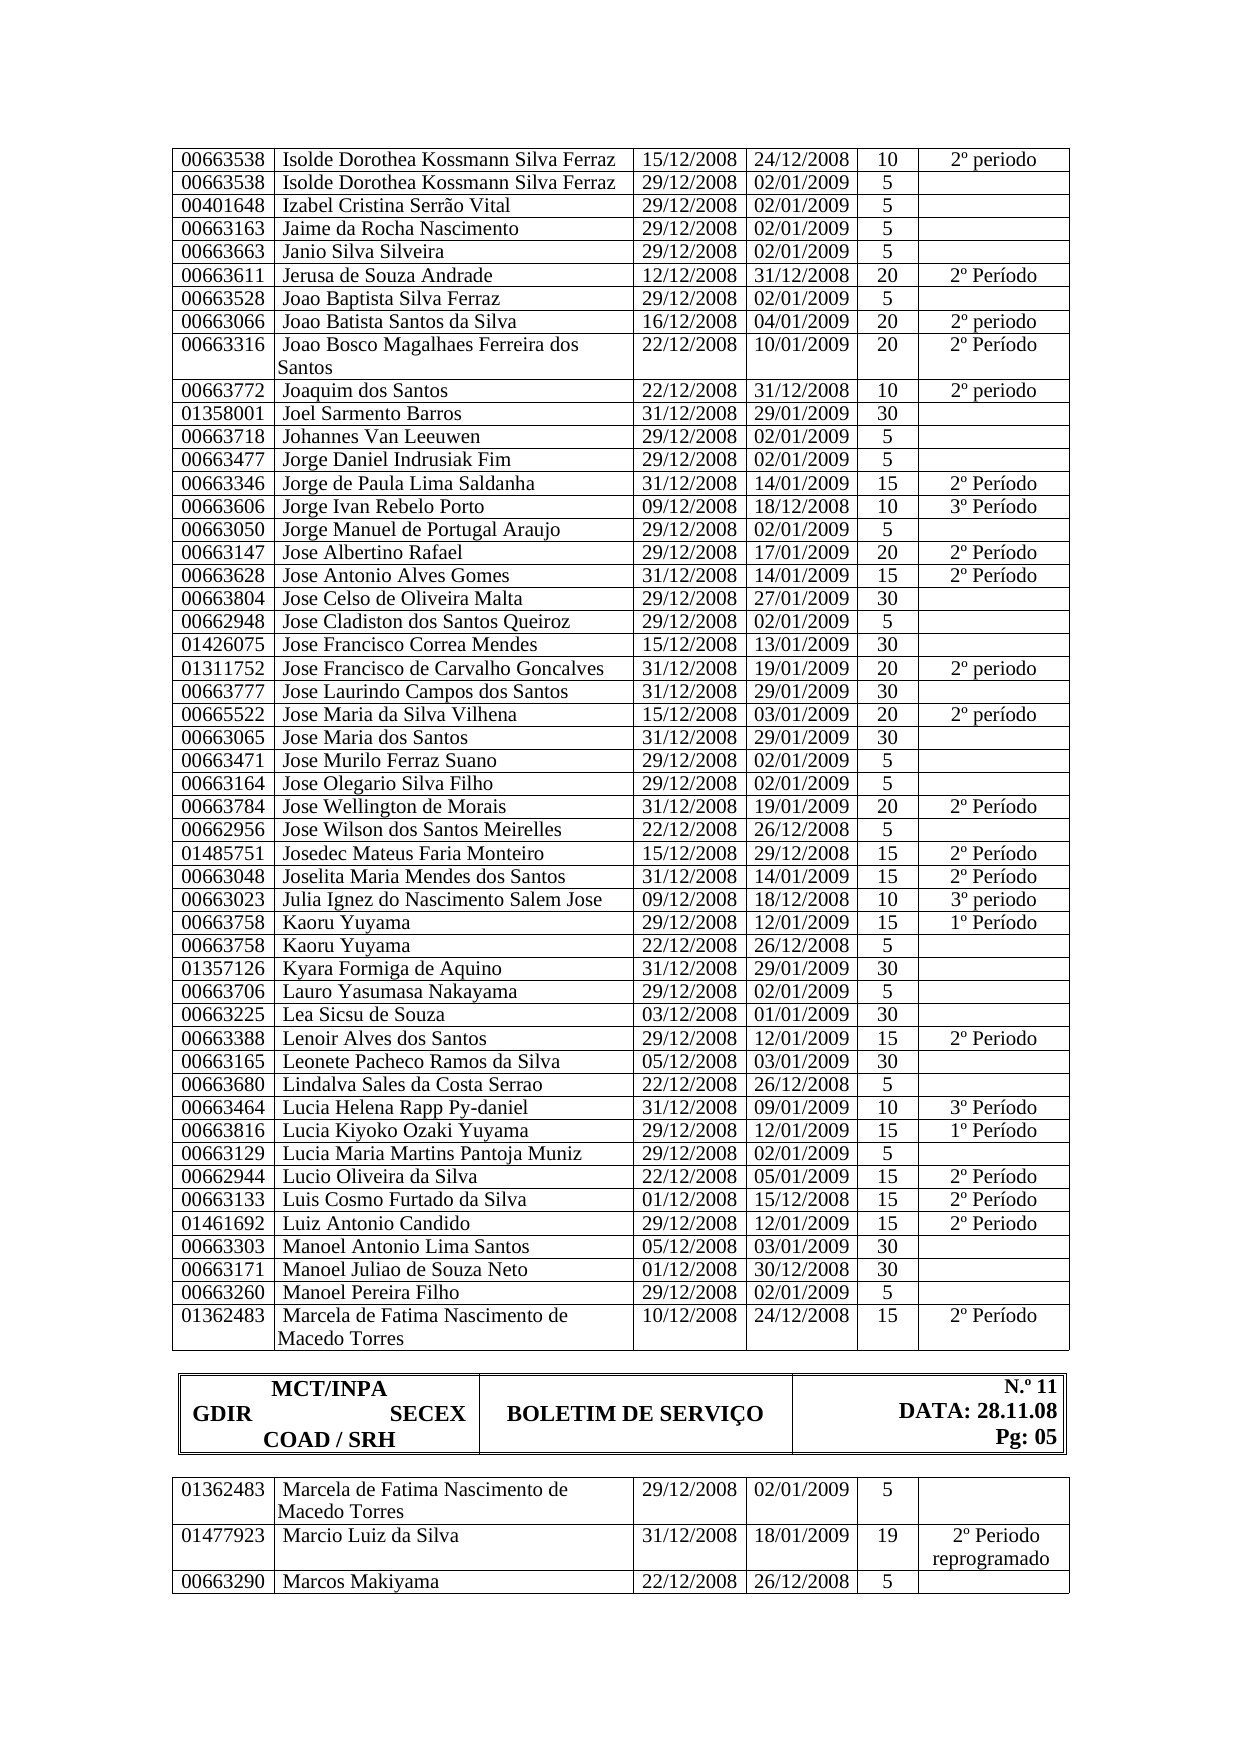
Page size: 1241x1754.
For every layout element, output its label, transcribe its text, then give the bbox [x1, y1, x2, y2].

table_cell 2º Periodo [919, 1212, 1069, 1234]
table_cell 00663816 [173, 1120, 274, 1142]
table_cell 00401648 [173, 195, 274, 217]
table_cell 2º Período [919, 1189, 1069, 1211]
table_cell [919, 588, 1069, 610]
table_cell Jaime da Rocha Nascimento [275, 218, 633, 240]
table_cell 31/12/2008 [634, 727, 746, 749]
table_cell 30 [858, 1259, 918, 1281]
table_cell 29/12/2008 [634, 287, 746, 309]
table_cell 5 [858, 750, 918, 772]
table_cell 12/01/2009 [747, 1212, 857, 1234]
table_cell Manoel Pereira Filho [275, 1282, 633, 1304]
table_cell 00663528 [173, 287, 274, 309]
table_cell 19/01/2009 [747, 657, 857, 679]
table_cell Luiz Antonio Candido [275, 1212, 633, 1234]
table_cell 5 [858, 426, 918, 448]
table_cell 14/01/2009 [747, 866, 857, 888]
table_cell Joao Baptista Silva Ferraz [275, 287, 633, 309]
table_cell 2º Período [919, 796, 1069, 818]
table_cell 10/12/2008 [634, 1305, 746, 1350]
table_cell 2º Período [919, 542, 1069, 564]
table_cell 29/01/2009 [747, 727, 857, 749]
table_cell [919, 681, 1069, 703]
table_cell 5 [858, 819, 918, 841]
table_cell [919, 935, 1069, 957]
table_cell 02/01/2009 [747, 449, 857, 471]
table_cell [919, 287, 1069, 309]
table_cell 30 [858, 681, 918, 703]
table_cell 20 [858, 542, 918, 564]
table_cell 29/12/2008 [634, 519, 746, 541]
table_cell [919, 1236, 1069, 1258]
table_cell 2º periodo [919, 380, 1069, 402]
table_cell 20 [858, 334, 918, 379]
table_cell 00663477 [173, 449, 274, 471]
table_cell 5 [858, 611, 918, 633]
table_cell [919, 727, 1069, 749]
table_cell 20 [858, 657, 918, 679]
table_cell 09/01/2009 [747, 1097, 857, 1119]
table_cell 2º Período [919, 1166, 1069, 1188]
table_cell 00665522 [173, 704, 274, 726]
table_cell 15 [858, 866, 918, 888]
table_cell 05/12/2008 [634, 1051, 746, 1073]
table_cell 15 [858, 842, 918, 864]
table_cell 01485751 [173, 842, 274, 864]
table_cell 29/12/2008 [634, 1282, 746, 1304]
table_cell 29/01/2009 [747, 958, 857, 980]
table_cell [919, 773, 1069, 795]
table_cell 01/12/2008 [634, 1189, 746, 1211]
table_cell 3º Período [919, 496, 1069, 518]
table_cell 00663628 [173, 565, 274, 587]
table_cell 00663023 [173, 889, 274, 911]
table_cell 26/12/2008 [747, 935, 857, 957]
table_cell 00663066 [173, 311, 274, 333]
table_cell 29/12/2008 [634, 195, 746, 217]
table_cell Kaoru Yuyama [275, 912, 633, 934]
table_cell 2º Período [919, 334, 1069, 379]
table_cell Jorge de Paula Lima Saldanha [275, 472, 633, 494]
table_cell 29/12/2008 [634, 172, 746, 194]
table_cell 5 [858, 241, 918, 263]
table_cell 04/01/2009 [747, 311, 857, 333]
table_cell 20 [858, 796, 918, 818]
table_cell Lucio Oliveira da Silva [275, 1166, 633, 1188]
table_cell 01357126 [173, 958, 274, 980]
table_cell [919, 426, 1069, 448]
table_header Marcela de Fatima Nascimento de Macedo Torres [275, 1478, 633, 1523]
table_cell 00663663 [173, 241, 274, 263]
table_cell 00663758 [173, 912, 274, 934]
table_cell 01311752 [173, 657, 274, 679]
table_cell 29/12/2008 [634, 588, 746, 610]
table_cell 02/01/2009 [747, 773, 857, 795]
table_cell 31/12/2008 [634, 796, 746, 818]
table_cell 14/01/2009 [747, 472, 857, 494]
table_cell Johannes Van Leeuwen [275, 426, 633, 448]
table_cell 31/12/2008 [747, 264, 857, 286]
table_cell 02/01/2009 [747, 519, 857, 541]
table_cell Joselita Maria Mendes dos Santos [275, 866, 633, 888]
table_cell 00663225 [173, 1004, 274, 1026]
table_cell Leonete Pacheco Ramos da Silva [275, 1051, 633, 1073]
table_cell Kyara Formiga de Aquino [275, 958, 633, 980]
table_cell 00663316 [173, 334, 274, 379]
table_cell Joel Sarmento Barros [275, 403, 633, 425]
table_cell 14/01/2009 [747, 565, 857, 587]
table_cell 30 [858, 588, 918, 610]
table_cell Jose Albertino Rafael [275, 542, 633, 564]
table_cell 3º periodo [919, 889, 1069, 911]
table_cell Jose Cladiston dos Santos Queiroz [275, 611, 633, 633]
table_cell 2º Periodo reprogramado [919, 1525, 1069, 1569]
table_cell 09/12/2008 [634, 496, 746, 518]
table_cell 00663065 [173, 727, 274, 749]
table_header BOLETIM DE SERVIÇO [480, 1376, 792, 1452]
table_cell 5 [858, 195, 918, 217]
table_cell 02/01/2009 [747, 172, 857, 194]
table_cell 20 [858, 311, 918, 333]
table_cell Kaoru Yuyama [275, 935, 633, 957]
table_cell Jose Murilo Ferraz Suano [275, 750, 633, 772]
table_cell [919, 1074, 1069, 1096]
table_cell 29/12/2008 [634, 611, 746, 633]
table_cell 15 [858, 472, 918, 494]
table_cell 5 [858, 1074, 918, 1096]
table_cell 00663784 [173, 796, 274, 818]
table_cell Lucia Kiyoko Ozaki Yuyama [275, 1120, 633, 1142]
table_cell [919, 241, 1069, 263]
table_cell 02/01/2009 [747, 426, 857, 448]
table_cell 31/12/2008 [634, 1097, 746, 1119]
table_cell Jose Laurindo Campos dos Santos [275, 681, 633, 703]
table_cell 2º periodo [919, 657, 1069, 679]
table_cell Jose Francisco de Carvalho Goncalves [275, 657, 633, 679]
table_cell 09/12/2008 [634, 889, 746, 911]
table_cell 00662948 [173, 611, 274, 633]
table_cell 01/01/2009 [747, 1004, 857, 1026]
table_cell 20 [858, 264, 918, 286]
table_cell 29/12/2008 [634, 1143, 746, 1165]
table_cell 02/01/2009 [747, 750, 857, 772]
table_cell 10 [858, 149, 918, 171]
table_cell Jose Wilson dos Santos Meirelles [275, 819, 633, 841]
table_cell 00663129 [173, 1143, 274, 1165]
table_cell [919, 611, 1069, 633]
table_cell 15/12/2008 [634, 634, 746, 656]
table_cell 5 [858, 218, 918, 240]
table_cell 5 [858, 287, 918, 309]
table_cell [919, 195, 1069, 217]
table_cell Manoel Antonio Lima Santos [275, 1236, 633, 1258]
table_cell 10 [858, 496, 918, 518]
table_cell Jorge Daniel Indrusiak Fim [275, 449, 633, 471]
table_cell Luis Cosmo Furtado da Silva [275, 1189, 633, 1211]
table_cell 01426075 [173, 634, 274, 656]
table_cell Isolde Dorothea Kossmann Silva Ferraz [275, 172, 633, 194]
table_cell 24/12/2008 [747, 149, 857, 171]
table_cell 02/01/2009 [747, 287, 857, 309]
table_cell 03/01/2009 [747, 1236, 857, 1258]
table_cell 00663260 [173, 1282, 274, 1304]
table_cell 3º Período [919, 1097, 1069, 1119]
table_cell 00663777 [173, 681, 274, 703]
table_header 5 [858, 1478, 918, 1523]
table_cell 5 [858, 519, 918, 541]
table_cell 29/12/2008 [634, 750, 746, 772]
table_cell 29/01/2009 [747, 681, 857, 703]
table_cell 03/01/2009 [747, 704, 857, 726]
table_cell 10 [858, 889, 918, 911]
table_cell [919, 981, 1069, 1003]
table_cell 5 [858, 981, 918, 1003]
table_cell [919, 1004, 1069, 1026]
table_header 02/01/2009 [747, 1478, 857, 1523]
table_cell Jose Maria da Silva Vilhena [275, 704, 633, 726]
table_cell 29/12/2008 [634, 981, 746, 1003]
table_cell 5 [858, 172, 918, 194]
table_cell 05/12/2008 [634, 1236, 746, 1258]
table_cell 12/01/2009 [747, 1120, 857, 1142]
table_cell 22/12/2008 [634, 1166, 746, 1188]
table_cell 15/12/2008 [634, 842, 746, 864]
table_cell 00663538 [173, 172, 274, 194]
table_cell 00663680 [173, 1074, 274, 1096]
table_cell 31/12/2008 [634, 565, 746, 587]
table_cell 00662956 [173, 819, 274, 841]
table_cell [919, 449, 1069, 471]
table_cell [919, 819, 1069, 841]
table_cell Lindalva Sales da Costa Serrao [275, 1074, 633, 1096]
table_cell 00663471 [173, 750, 274, 772]
table_cell 22/12/2008 [634, 935, 746, 957]
table_cell 02/01/2009 [747, 981, 857, 1003]
table_cell 02/01/2009 [747, 1143, 857, 1165]
table_cell [919, 1051, 1069, 1073]
table_cell 00663171 [173, 1259, 274, 1281]
table_cell 22/12/2008 [634, 380, 746, 402]
table_cell 03/01/2009 [747, 1051, 857, 1073]
table_cell [919, 1143, 1069, 1165]
table_cell 05/01/2009 [747, 1166, 857, 1188]
table_cell Jose Francisco Correa Mendes [275, 634, 633, 656]
table_cell 12/01/2009 [747, 912, 857, 934]
table_cell Lucia Helena Rapp Py-daniel [275, 1097, 633, 1119]
table_header 29/12/2008 [634, 1478, 746, 1523]
table_cell 1º Período [919, 1120, 1069, 1142]
table_cell Jose Olegario Silva Filho [275, 773, 633, 795]
table_cell 2º Período [919, 565, 1069, 587]
table_cell 00663346 [173, 472, 274, 494]
table_cell 13/01/2009 [747, 634, 857, 656]
table_cell Joaquim dos Santos [275, 380, 633, 402]
table_cell 29/12/2008 [634, 241, 746, 263]
table_cell 00663163 [173, 218, 274, 240]
table_cell 30 [858, 403, 918, 425]
table_cell [919, 218, 1069, 240]
table_cell 22/12/2008 [634, 1571, 746, 1593]
table_cell 29/12/2008 [634, 218, 746, 240]
table_cell 30 [858, 634, 918, 656]
table_cell 31/12/2008 [634, 472, 746, 494]
table_cell 00663464 [173, 1097, 274, 1119]
table_cell 5 [858, 773, 918, 795]
table_cell 15 [858, 565, 918, 587]
table_cell 29/12/2008 [747, 842, 857, 864]
table_cell 30/12/2008 [747, 1259, 857, 1281]
table_cell [919, 750, 1069, 772]
table_cell 00663147 [173, 542, 274, 564]
table_cell 16/12/2008 [634, 311, 746, 333]
table_cell 22/12/2008 [634, 334, 746, 379]
table_cell 02/01/2009 [747, 195, 857, 217]
table_cell 26/12/2008 [747, 819, 857, 841]
table_cell 1º Período [919, 912, 1069, 934]
table_cell 29/12/2008 [634, 542, 746, 564]
table_cell 2º Período [919, 1305, 1069, 1350]
table_cell 00663606 [173, 496, 274, 518]
table_cell 00662944 [173, 1166, 274, 1188]
table_cell 30 [858, 1004, 918, 1026]
table_cell [919, 1259, 1069, 1281]
table_cell [919, 172, 1069, 194]
table_cell 02/01/2009 [747, 1282, 857, 1304]
table_cell Jerusa de Souza Andrade [275, 264, 633, 286]
table_cell 01358001 [173, 403, 274, 425]
table_cell 2º Período [919, 842, 1069, 864]
table_cell 29/12/2008 [634, 1027, 746, 1049]
table_cell Joao Bosco Magalhaes Ferreira dos Santos [275, 334, 633, 379]
table_cell 15/12/2008 [634, 149, 746, 171]
table_cell Lauro Yasumasa Nakayama [275, 981, 633, 1003]
table_cell 29/12/2008 [634, 773, 746, 795]
table_cell 02/01/2009 [747, 218, 857, 240]
table_header N.º 11 DATA: 28.11.08 Pg: 05 [793, 1376, 1063, 1452]
table_cell 2º Período [919, 866, 1069, 888]
table_cell 00663165 [173, 1051, 274, 1073]
table_cell [919, 634, 1069, 656]
table_cell 31/12/2008 [747, 380, 857, 402]
table_cell 10 [858, 1097, 918, 1119]
table_cell 15 [858, 1305, 918, 1350]
table_cell Joao Batista Santos da Silva [275, 311, 633, 333]
table_cell 31/12/2008 [634, 657, 746, 679]
table_cell 12/01/2009 [747, 1027, 857, 1049]
table_cell 17/01/2009 [747, 542, 857, 564]
table_cell Josedec Mateus Faria Monteiro [275, 842, 633, 864]
table_cell 29/12/2008 [634, 1212, 746, 1234]
table_cell 01362483 [173, 1305, 274, 1350]
table_cell 26/12/2008 [747, 1074, 857, 1096]
table_cell Jose Maria dos Santos [275, 727, 633, 749]
table_cell 15 [858, 1120, 918, 1142]
table_cell Marcos Makiyama [275, 1571, 633, 1593]
table_cell 00663303 [173, 1236, 274, 1258]
table_cell Julia Ignez do Nascimento Salem Jose [275, 889, 633, 911]
table_cell 18/12/2008 [747, 889, 857, 911]
table_cell 5 [858, 935, 918, 957]
table_cell 00663772 [173, 380, 274, 402]
table_cell 20 [858, 704, 918, 726]
table_cell 00663538 [173, 149, 274, 171]
table_cell 2º periodo [919, 149, 1069, 171]
table_cell 15 [858, 1212, 918, 1234]
table_cell Lucia Maria Martins Pantoja Muniz [275, 1143, 633, 1165]
table_cell 15 [858, 1027, 918, 1049]
table_cell Jose Wellington de Morais [275, 796, 633, 818]
table_cell 5 [858, 449, 918, 471]
table_cell 00663706 [173, 981, 274, 1003]
table_cell 5 [858, 1571, 918, 1593]
table_cell 31/12/2008 [634, 1525, 746, 1569]
table_cell 00663133 [173, 1189, 274, 1211]
table_cell Jose Celso de Oliveira Malta [275, 588, 633, 610]
table_header MCT/INPA GDIR SECEX COAD / SRH [181, 1376, 479, 1452]
table_cell 15/12/2008 [634, 704, 746, 726]
table_cell [919, 403, 1069, 425]
table_cell 00663388 [173, 1027, 274, 1049]
table_cell 18/12/2008 [747, 496, 857, 518]
table_cell 15/12/2008 [747, 1189, 857, 1211]
table_cell 00663048 [173, 866, 274, 888]
table_cell 22/12/2008 [634, 1074, 746, 1096]
table_cell 2º Periodo [919, 1027, 1069, 1049]
table_cell 00663290 [173, 1571, 274, 1593]
table_cell 2º período [919, 704, 1069, 726]
table_cell 02/01/2009 [747, 611, 857, 633]
table_cell 29/12/2008 [634, 426, 746, 448]
table_cell 5 [858, 1282, 918, 1304]
table_cell Jorge Ivan Rebelo Porto [275, 496, 633, 518]
table_cell 5 [858, 1143, 918, 1165]
table_cell 31/12/2008 [634, 681, 746, 703]
table_cell 2º Período [919, 472, 1069, 494]
table_cell 19/01/2009 [747, 796, 857, 818]
table_cell 29/01/2009 [747, 403, 857, 425]
table_cell [919, 958, 1069, 980]
table_cell 00663804 [173, 588, 274, 610]
table_cell 2º Período [919, 264, 1069, 286]
table_cell [919, 519, 1069, 541]
table_cell 31/12/2008 [634, 958, 746, 980]
table_cell 15 [858, 1189, 918, 1211]
table_cell 30 [858, 958, 918, 980]
table_cell 00663718 [173, 426, 274, 448]
table_cell 00663050 [173, 519, 274, 541]
table_cell 01/12/2008 [634, 1259, 746, 1281]
table_cell 30 [858, 1051, 918, 1073]
table_cell [919, 1571, 1069, 1593]
table_cell Lenoir Alves dos Santos [275, 1027, 633, 1049]
table_cell 30 [858, 727, 918, 749]
table_cell 22/12/2008 [634, 819, 746, 841]
table_cell 30 [858, 1236, 918, 1258]
table_cell 00663758 [173, 935, 274, 957]
table_cell [919, 1282, 1069, 1304]
table_header 01362483 [173, 1478, 274, 1523]
table_cell 18/01/2009 [747, 1525, 857, 1569]
table_cell 29/12/2008 [634, 1120, 746, 1142]
table_cell 01477923 [173, 1525, 274, 1569]
table_cell 12/12/2008 [634, 264, 746, 286]
table_cell Izabel Cristina Serrão Vital [275, 195, 633, 217]
table_cell 03/12/2008 [634, 1004, 746, 1026]
table_cell 2º periodo [919, 311, 1069, 333]
table_cell Jose Antonio Alves Gomes [275, 565, 633, 587]
table_cell 15 [858, 1166, 918, 1188]
table_cell 01461692 [173, 1212, 274, 1234]
table_cell 15 [858, 912, 918, 934]
table_cell 29/12/2008 [634, 449, 746, 471]
table_cell Janio Silva Silveira [275, 241, 633, 263]
table_cell 26/12/2008 [747, 1571, 857, 1593]
table_cell 00663611 [173, 264, 274, 286]
table_header [919, 1478, 1069, 1523]
table_cell Marcela de Fatima Nascimento de Macedo Torres [275, 1305, 633, 1350]
table_cell Marcio Luiz da Silva [275, 1525, 633, 1569]
table_cell 10 [858, 380, 918, 402]
table_cell 00663164 [173, 773, 274, 795]
table_cell Lea Sicsu de Souza [275, 1004, 633, 1026]
table_cell 02/01/2009 [747, 241, 857, 263]
table_cell 29/12/2008 [634, 912, 746, 934]
table_cell 31/12/2008 [634, 403, 746, 425]
table_cell 10/01/2009 [747, 334, 857, 379]
table_cell Isolde Dorothea Kossmann Silva Ferraz [275, 149, 633, 171]
table_cell 27/01/2009 [747, 588, 857, 610]
table_cell Manoel Juliao de Souza Neto [275, 1259, 633, 1281]
table_cell 31/12/2008 [634, 866, 746, 888]
table_cell Jorge Manuel de Portugal Araujo [275, 519, 633, 541]
table_cell 19 [858, 1525, 918, 1569]
table_cell 24/12/2008 [747, 1305, 857, 1350]
